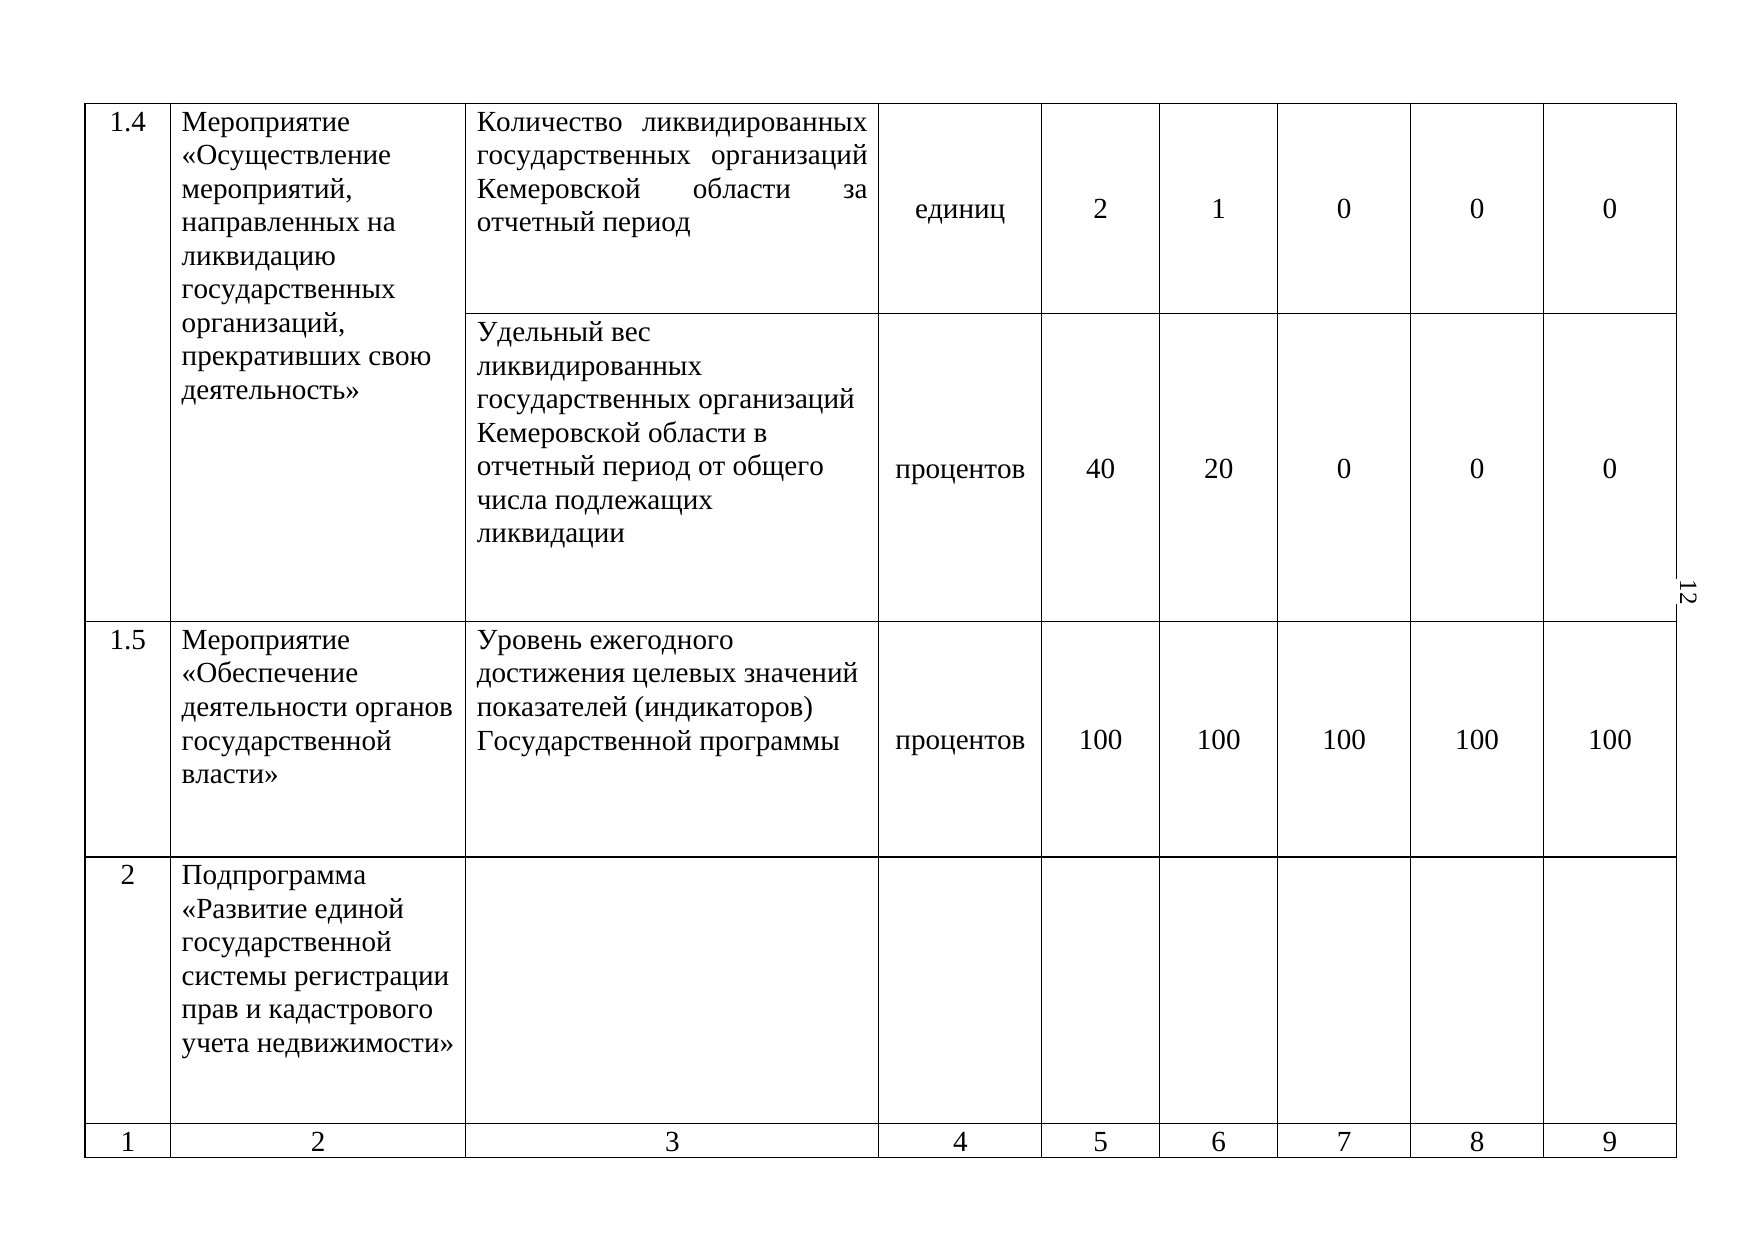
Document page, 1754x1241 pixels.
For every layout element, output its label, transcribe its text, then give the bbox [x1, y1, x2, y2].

table_cell 2 [171, 1124, 465, 1157]
table_cell 1.5 [86, 622, 170, 856]
table_cell [1160, 858, 1277, 1123]
table_cell [1411, 858, 1543, 1123]
table_cell 0 [1278, 314, 1410, 621]
table_cell 2 [86, 858, 170, 1123]
table_cell 40 [1042, 314, 1159, 621]
table_cell Количество ликвидированных государственных организаций Кемеровской области за отчетный период [466, 104, 878, 313]
table_cell Мероприятие «Осуществление мероприятий, направленных на ликвидацию государственных организаций, прекративших свою деятельность» [171, 104, 465, 621]
table_cell Уровень ежегодного достижения целевых значений показателей (индикаторов) Государственной программы [466, 622, 878, 856]
table_cell процентов [879, 314, 1041, 621]
table_cell 8 [1411, 1124, 1543, 1157]
table_cell 0 [1544, 314, 1676, 621]
table_cell 1 [86, 1124, 170, 1157]
table_cell 7 [1278, 1124, 1410, 1157]
table_cell 5 [1042, 1124, 1159, 1157]
table_cell [1042, 858, 1159, 1123]
table_cell процентов [879, 622, 1041, 856]
table_cell 0 [1544, 104, 1676, 313]
table_cell 4 [879, 1124, 1041, 1157]
table_cell 2 [1042, 104, 1159, 313]
table_cell 6 [1160, 1124, 1277, 1157]
table_cell [466, 858, 878, 1123]
table_cell 100 [1042, 622, 1159, 856]
table_cell Мероприятие «Обеспечение деятельности органов государственной власти» [171, 622, 465, 856]
table_cell 20 [1160, 314, 1277, 621]
table_cell 100 [1411, 622, 1543, 856]
table_cell Подпрограмма «Развитие единой государственной системы регистрации прав и кадастрового учета недвижимости» [171, 858, 465, 1123]
table_cell [1278, 858, 1410, 1123]
table_cell 0 [1278, 104, 1410, 313]
table_cell 3 [466, 1124, 878, 1157]
table_cell [879, 858, 1041, 1123]
table_cell 9 [1544, 1124, 1676, 1157]
table_cell 100 [1278, 622, 1410, 856]
table_cell 1.4 [86, 104, 170, 621]
table_cell 100 [1160, 622, 1277, 856]
table_cell 0 [1411, 314, 1543, 621]
table_cell 100 [1544, 622, 1676, 856]
table_cell 0 [1411, 104, 1543, 313]
table_cell Удельный вес ликвидированных государственных организаций Кемеровской области в отчетный период от общего числа подлежащих ликвидации [466, 314, 878, 621]
table_cell [1544, 858, 1676, 1123]
table_cell единиц [879, 104, 1041, 313]
table_cell 1 [1160, 104, 1277, 313]
